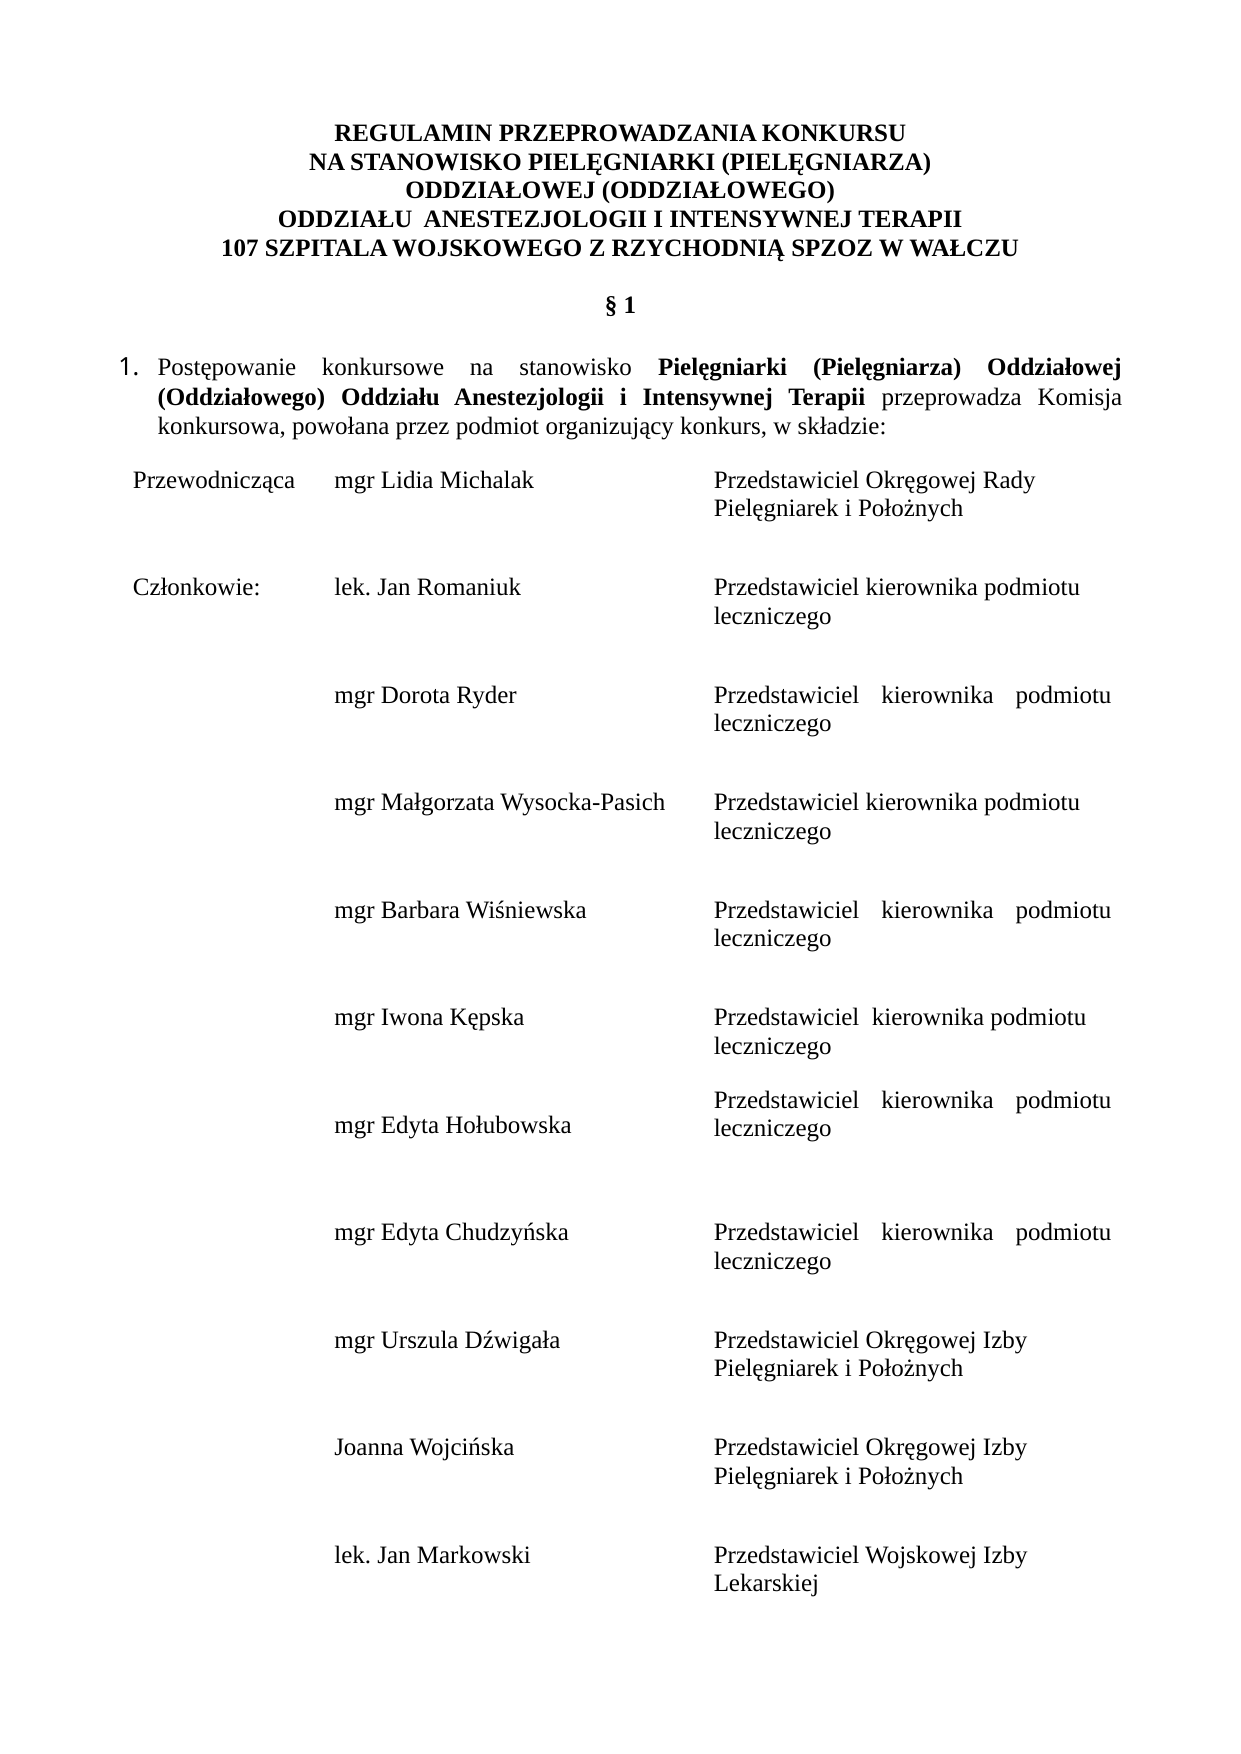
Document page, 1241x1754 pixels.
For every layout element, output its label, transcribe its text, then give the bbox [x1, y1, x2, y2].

table_cell mgr Małgorzata Wysocka-Pasich [323, 762, 695, 870]
table_cell mgr Dorota Ryder [323, 655, 695, 762]
table_cell Przedstawiciel kierownika podmiotu leczniczego [702, 977, 1123, 1085]
table_cell [315, 547, 323, 655]
table_header mgr Lidia Michalak [323, 440, 695, 547]
table_header Przewodnicząca [121, 440, 315, 547]
table_cell [695, 547, 702, 655]
text ODDZIAŁU ANESTEZJOLOGII I INTENSYWNEJ TERAPII [118, 204, 1122, 233]
table_cell [695, 1085, 702, 1192]
text 107 SZPITALA WOJSKOWEGO Z RZYCHODNIĄ SPZOZ W WAŁCZU [118, 233, 1122, 262]
table_cell mgr Urszula Dźwigała [323, 1300, 695, 1407]
table_header [315, 440, 323, 547]
table_cell Przedstawiciel kierownika podmiotu leczniczego [702, 1085, 1123, 1192]
list Postępowanie konkursowe na stanowisko Pielęgniarki (Pielęgniarza) Oddziałowej (Oddziałowego) Oddziału Anestezjologii i Intensywnej Terapii przeprowadza Komisja konkursowa, powołana przez podmiot organizujący konkurs, w składzie: [118, 348, 1122, 440]
table_cell Przedstawiciel kierownika podmiotu leczniczego [702, 762, 1123, 870]
table_cell [695, 870, 702, 977]
table_cell [121, 977, 315, 1085]
text REGULAMIN PRZEPROWADZANIA KONKURSU [118, 118, 1122, 147]
table_cell Przedstawiciel kierownika podmiotu leczniczego [702, 655, 1123, 762]
table_cell [695, 1192, 702, 1300]
table_cell [315, 1407, 323, 1515]
table_cell [121, 1515, 315, 1622]
table_cell [315, 870, 323, 977]
table_cell [121, 1300, 315, 1407]
table_cell [315, 1085, 323, 1192]
table_cell [315, 655, 323, 762]
table_cell Przedstawiciel kierownika podmiotu leczniczego [702, 870, 1123, 977]
table_cell [121, 1407, 315, 1515]
table_cell Przedstawiciel Okręgowej Izby Pielęgniarek i Położnych [702, 1300, 1123, 1407]
table_cell [315, 977, 323, 1085]
table_cell [121, 655, 315, 762]
text § 1 [118, 291, 1122, 319]
table_cell Przedstawiciel kierownika podmiotu leczniczego [702, 1192, 1123, 1300]
table_cell [695, 977, 702, 1085]
table_cell [121, 762, 315, 870]
table_cell Przedstawiciel Okręgowej Izby Pielęgniarek i Położnych [702, 1407, 1123, 1515]
table_cell Przedstawiciel kierownika podmiotu leczniczego [702, 547, 1123, 655]
table_cell mgr Edyta Hołubowska [323, 1085, 695, 1192]
table_cell [695, 762, 702, 870]
table_cell [315, 762, 323, 870]
table_cell lek. Jan Markowski [323, 1515, 695, 1622]
table_header Przedstawiciel Okręgowej Rady Pielęgniarek i Położnych [702, 440, 1123, 547]
table_cell Przedstawiciel Wojskowej Izby Lekarskiej [702, 1515, 1123, 1622]
table_cell [695, 1515, 702, 1622]
table_cell [121, 870, 315, 977]
table_cell mgr Iwona Kępska [323, 977, 695, 1085]
table_cell Joanna Wojcińska [323, 1407, 695, 1515]
table_cell [315, 1192, 323, 1300]
table_cell [695, 655, 702, 762]
table_cell [695, 1300, 702, 1407]
table_cell Członkowie: [121, 547, 315, 655]
table_cell [121, 1192, 315, 1300]
table_cell [695, 1407, 702, 1515]
text NA STANOWISKO PIELĘGNIARKI (PIELĘGNIARZA) [118, 147, 1122, 176]
text ODDZIAŁOWEJ (ODDZIAŁOWEGO) [118, 176, 1122, 204]
table_cell mgr Edyta Chudzyńska [323, 1192, 695, 1300]
table_header [695, 440, 702, 547]
table_cell [121, 1085, 315, 1192]
table_cell lek. Jan Romaniuk [323, 547, 695, 655]
table_cell [315, 1300, 323, 1407]
table_cell [315, 1515, 323, 1622]
table_cell mgr Barbara Wiśniewska [323, 870, 695, 977]
